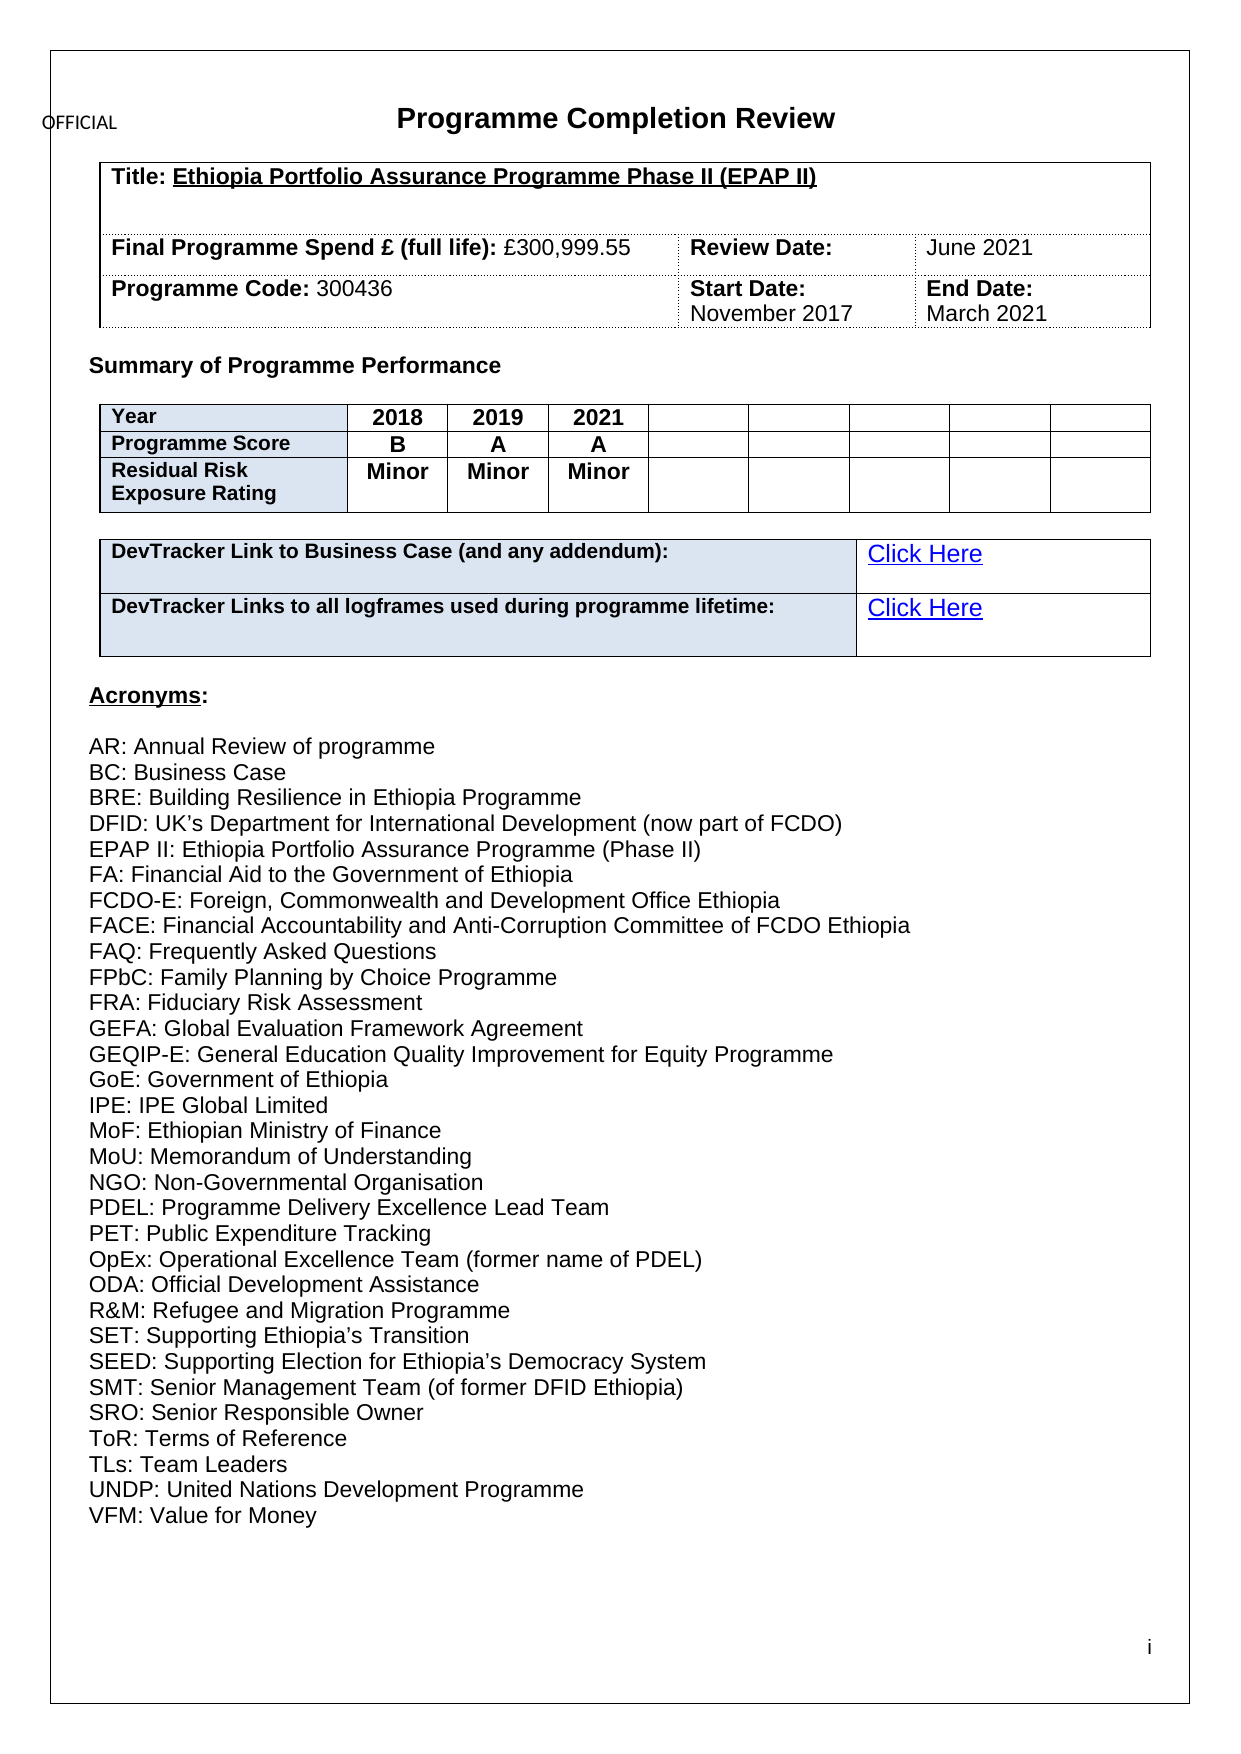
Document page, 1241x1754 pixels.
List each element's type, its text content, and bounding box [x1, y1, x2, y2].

text R&M: Refugee and Migration Programme [89, 1298, 1152, 1323]
text SMT: Senior Management Team (of former DFID Ethiopia) [89, 1374, 1152, 1400]
text BC: Business Case [89, 759, 1152, 785]
text ToR: Terms of Reference [89, 1426, 1152, 1451]
text MoF: Ethiopian Ministry of Finance [89, 1118, 1152, 1144]
table_cell Click Here [857, 594, 1150, 656]
text FRA: Fiduciary Risk Assessment [89, 990, 1152, 1016]
table_cell Final Programme Spend £ (full life): £300,999.55 [101, 234, 679, 275]
table_cell [850, 432, 949, 457]
table_header Year [101, 405, 347, 431]
table_cell B [348, 432, 447, 457]
table_cell [850, 458, 949, 512]
text AR: Annual Review of programme [89, 734, 1152, 759]
text FA: Financial Aid to the Government of Ethiopia [89, 862, 1152, 888]
table_cell Programme Score [101, 432, 347, 457]
table_cell [1051, 458, 1150, 512]
text Summary of Programme Performance [89, 353, 1152, 378]
table_cell Review Date: [679, 234, 915, 275]
text TLs: Team Leaders [89, 1451, 1152, 1477]
table_cell [950, 432, 1050, 457]
text GoE: Government of Ethiopia [89, 1067, 1152, 1093]
text SRO: Senior Responsible Owner [89, 1400, 1152, 1426]
table_cell Programme Code: 300436 [101, 275, 679, 327]
text FCDO-E: Foreign, Commonwealth and Development Office Ethiopia [89, 888, 1152, 913]
text UNDP: United Nations Development Programme [89, 1477, 1152, 1503]
table_header [649, 405, 748, 431]
table_cell Residual Risk Exposure Rating [101, 458, 347, 512]
text ODA: Official Development Assistance [89, 1272, 1152, 1298]
table_cell [749, 458, 849, 512]
table_cell [649, 458, 748, 512]
text PET: Public Expenditure Tracking [89, 1221, 1152, 1246]
table_cell Start Date: November 2017 [679, 275, 915, 327]
text Acronyms: [89, 683, 1152, 708]
text Programme Completion Review [89, 102, 1152, 134]
text GEFA: Global Evaluation Framework Agreement [89, 1016, 1152, 1041]
text DFID: UK’s Department for International Development (now part of FCDO) [89, 811, 1152, 836]
table_cell DevTracker Links to all logframes used during programme lifetime: [101, 594, 856, 656]
table_header [749, 405, 849, 431]
table_header [850, 405, 949, 431]
text BRE: Building Resilience in Ethiopia Programme [89, 785, 1152, 811]
text FACE: Financial Accountability and Anti-Corruption Committee of FCDO Ethiopia [89, 913, 1152, 939]
table_cell [649, 432, 748, 457]
table_cell Minor [549, 458, 648, 512]
text SEED: Supporting Election for Ethiopia’s Democracy System [89, 1349, 1152, 1374]
table_cell June 2021 [915, 234, 1150, 275]
text VFM: Value for Money [89, 1503, 1152, 1528]
table_header 2019 [448, 405, 548, 431]
table_header [1051, 405, 1150, 431]
table_cell A [549, 432, 648, 457]
table_header 2021 [549, 405, 648, 431]
text OpEx: Operational Excellence Team (former name of PDEL) [89, 1246, 1152, 1272]
table_cell End Date: March 2021 [915, 275, 1150, 327]
table_header Title: Ethiopia Portfolio Assurance Programme Phase II (EPAP II) [101, 163, 1150, 234]
text NGO: Non-Governmental Organisation [89, 1169, 1152, 1195]
table_cell [749, 432, 849, 457]
text FAQ: Frequently Asked Questions [89, 939, 1152, 964]
table_cell [950, 458, 1050, 512]
table_header 2018 [348, 405, 447, 431]
table_cell [1051, 432, 1150, 457]
table_cell Minor [448, 458, 548, 512]
text EPAP II: Ethiopia Portfolio Assurance Programme (Phase II) [89, 836, 1152, 862]
table_header Click Here [857, 540, 1150, 593]
text FPbC: Family Planning by Choice Programme [89, 964, 1152, 990]
text SET: Supporting Ethiopia’s Transition [89, 1323, 1152, 1349]
table_header [950, 405, 1050, 431]
text MoU: Memorandum of Understanding [89, 1144, 1152, 1169]
table_cell Minor [348, 458, 447, 512]
text IPE: IPE Global Limited [89, 1093, 1152, 1118]
table_header DevTracker Link to Business Case (and any addendum): [101, 540, 856, 593]
text PDEL: Programme Delivery Excellence Lead Team [89, 1195, 1152, 1221]
text GEQIP-E: General Education Quality Improvement for Equity Programme [89, 1041, 1152, 1067]
table_cell A [448, 432, 548, 457]
